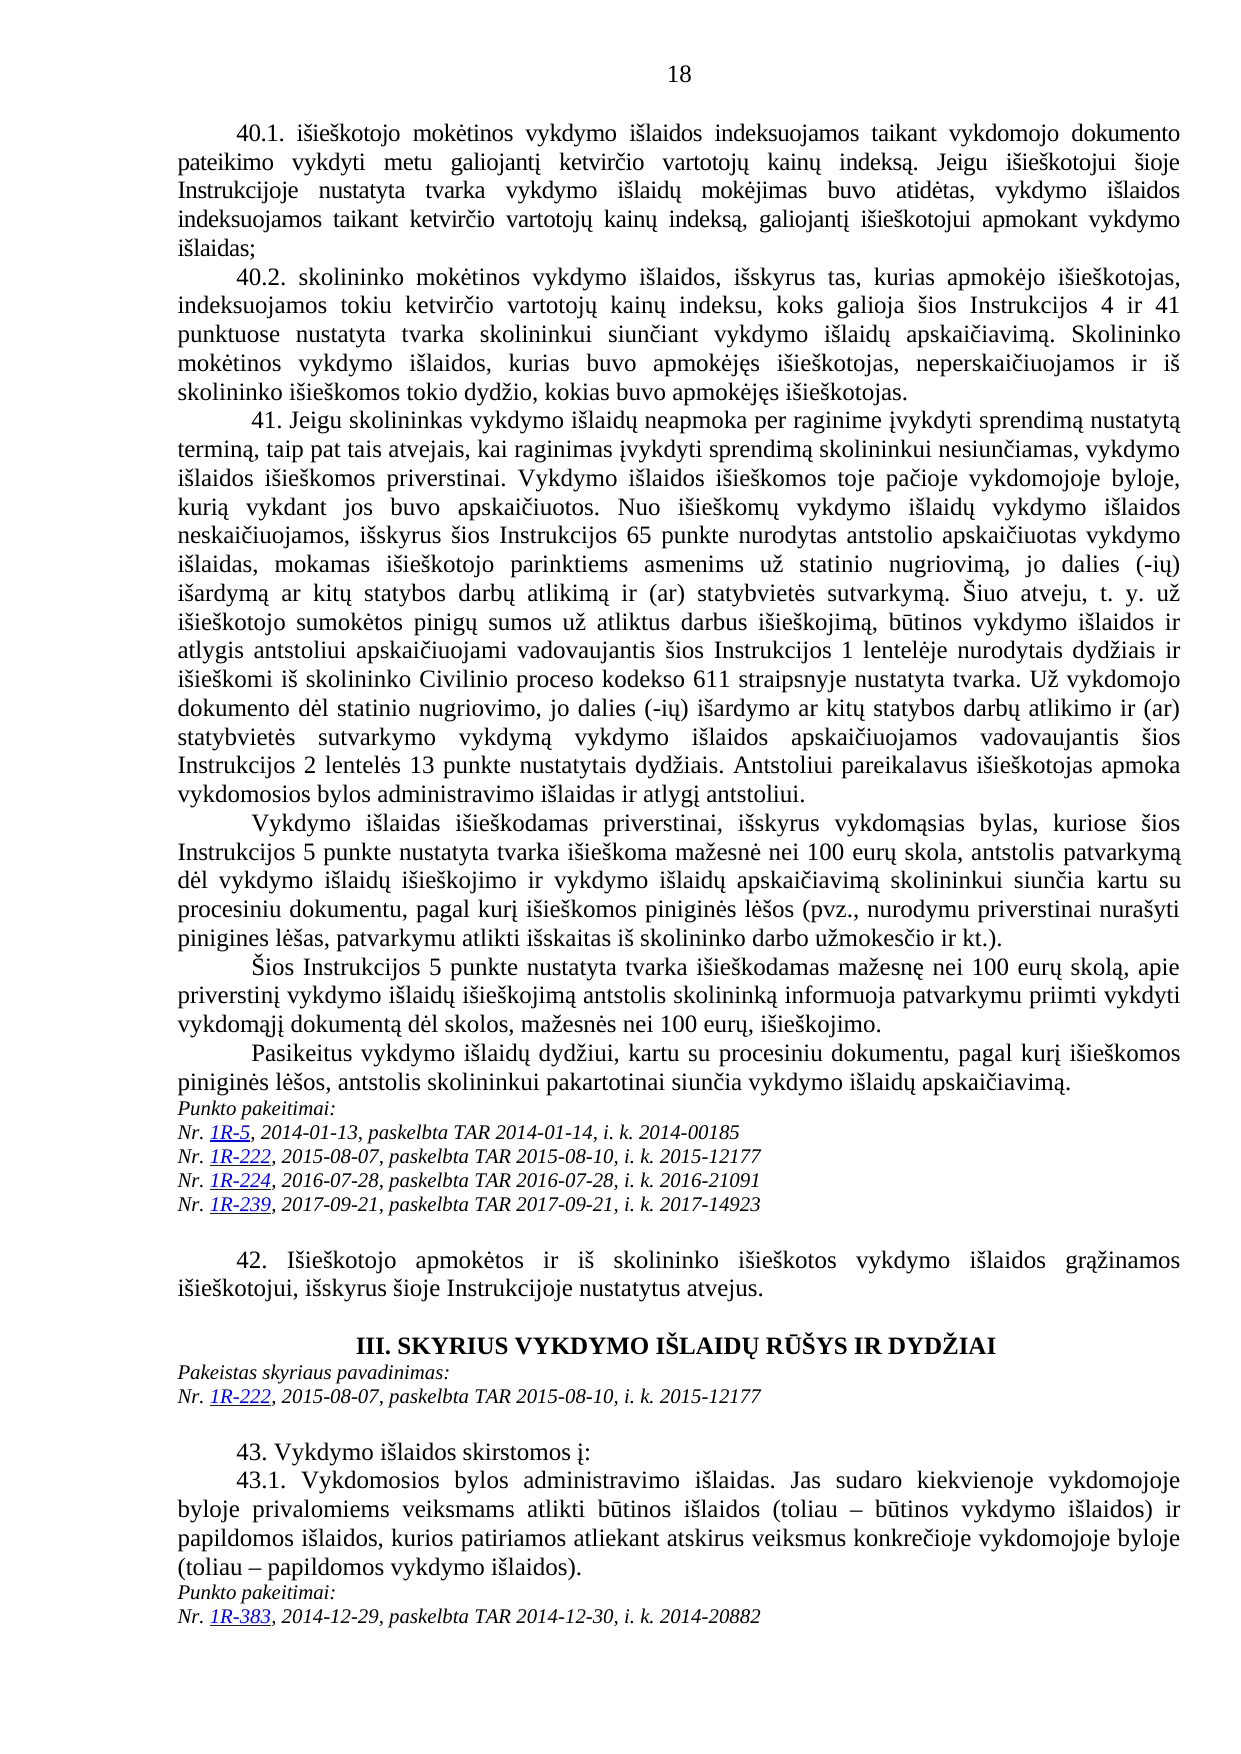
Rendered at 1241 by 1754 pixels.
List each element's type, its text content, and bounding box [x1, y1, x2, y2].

text Nr. 1R-222, 2015-08-07, paskelbta TAR 2015-08-10, i. k. 2015-12177 [177, 1144, 1181, 1168]
text 43.1. Vykdomosios bylos administravimo išlaidas. Jas sudaro kiekvienoje vykdomojoje byloje privalomiems veiksmams atlikti būtinos išlaidos (toliau – būtinos vykdymo išlaidos) ir papildomos išlaidos, kurios patiriamos atliekant atskirus veiksmus konkrečioje vykdomojoje byloje (toliau – papildomos vykdymo išlaidos). [177, 1465, 1181, 1580]
text Pasikeitus vykdymo išlaidų dydžiui, kartu su procesiniu dokumentu, pagal kurį išieškomos piniginės lėšos, antstolis skolininkui pakartotinai siunčia vykdymo išlaidų apskaičiavimą. [177, 1038, 1181, 1096]
text III. SKYRIUS VYKDYMO IŠLAIDŲ RŪŠYS IR DYDŽIAI [177, 1331, 1181, 1360]
text Nr. 1R-222, 2015-08-07, paskelbta TAR 2015-08-10, i. k. 2015-12177 [177, 1384, 1181, 1408]
text Nr. 1R-5, 2014-01-13, paskelbta TAR 2014-01-14, i. k. 2014-00185 [177, 1120, 1181, 1144]
text Punkto pakeitimai: [177, 1096, 1181, 1120]
text 40.1. išieškotojo mokėtinos vykdymo išlaidos indeksuojamos taikant vykdomojo dokumento pateikimo vykdyti metu galiojantį ketvirčio vartotojų kainų indeksą. Jeigu išieškotojui šioje Instrukcijoje nustatyta tvarka vykdymo išlaidų mokėjimas buvo atidėtas, vykdymo išlaidos indeksuojamos taikant ketvirčio vartotojų kainų indeksą, galiojantį išieškotojui apmokant vykdymo išlaidas; [177, 118, 1181, 262]
text Nr. 1R-383, 2014-12-29, paskelbta TAR 2014-12-30, i. k. 2014-20882 [177, 1604, 1181, 1628]
text Vykdymo išlaidas išieškodamas priverstinai, išskyrus vykdomąsias bylas, kuriose šios Instrukcijos 5 punkte nustatyta tvarka išieškoma mažesnė nei 100 eurų skola, antstolis patvarkymą dėl vykdymo išlaidų išieškojimo ir vykdymo išlaidų apskaičiavimą skolininkui siunčia kartu su procesiniu dokumentu, pagal kurį išieškomos piniginės lėšos (pvz., nurodymu priverstinai nurašyti pinigines lėšas, patvarkymu atlikti išskaitas iš skolininko darbo užmokesčio ir kt.). [177, 808, 1181, 952]
text Punkto pakeitimai: [177, 1580, 1181, 1604]
text 42. Išieškotojo apmokėtos ir iš skolininko išieškotos vykdymo išlaidos grąžinamos išieškotojui, išskyrus šioje Instrukcijoje nustatytus atvejus. [177, 1245, 1181, 1302]
text Šios Instrukcijos 5 punkte nustatyta tvarka išieškodamas mažesnę nei 100 eurų skolą, apie priverstinį vykdymo išlaidų išieškojimą antstolis skolininką informuoja patvarkymu priimti vykdyti vykdomąjį dokumentą dėl skolos, mažesnės nei 100 eurų, išieškojimo. [177, 952, 1181, 1038]
text 40.2. skolininko mokėtinos vykdymo išlaidos, išskyrus tas, kurias apmokėjo išieškotojas, indeksuojamos tokiu ketvirčio vartotojų kainų indeksu, koks galioja šios Instrukcijos 4 ir 41 punktuose nustatyta tvarka skolininkui siunčiant vykdymo išlaidų apskaičiavimą. Skolininko mokėtinos vykdymo išlaidos, kurias buvo apmokėjęs išieškotojas, neperskaičiuojamos ir iš skolininko išieškomos tokio dydžio, kokias buvo apmokėjęs išieškotojas. [177, 262, 1181, 406]
text Nr. 1R-224, 2016-07-28, paskelbta TAR 2016-07-28, i. k. 2016-21091 [177, 1168, 1181, 1192]
text Nr. 1R-239, 2017-09-21, paskelbta TAR 2017-09-21, i. k. 2017-14923 [177, 1192, 1181, 1216]
text 43. Vykdymo išlaidos skirstomos į: [177, 1437, 1181, 1465]
text Pakeistas skyriaus pavadinimas: [177, 1360, 1181, 1384]
text 41. Jeigu skolininkas vykdymo išlaidų neapmoka per raginime įvykdyti sprendimą nustatytą terminą, taip pat tais atvejais, kai raginimas įvykdyti sprendimą skolininkui nesiunčiamas, vykdymo išlaidos išieškomos priverstinai. Vykdymo išlaidos išieškomos toje pačioje vykdomojoje byloje, kurią vykdant jos buvo apskaičiuotos. Nuo išieškomų vykdymo išlaidų vykdymo išlaidos neskaičiuojamos, išskyrus šios Instrukcijos 65 punkte nurodytas antstolio apskaičiuotas vykdymo išlaidas, mokamas išieškotojo parinktiems asmenims už statinio nugriovimą, jo dalies (-ių) išardymą ar kitų statybos darbų atlikimą ir (ar) statybvietės sutvarkymą. Šiuo atveju, t. y. už išieškotojo sumokėtos pinigų sumos už atliktus darbus išieškojimą, būtinos vykdymo išlaidos ir atlygis antstoliui apskaičiuojami vadovaujantis šios Instrukcijos 1 lentelėje nurodytais dydžiais ir išieškomi iš skolininko Civilinio proceso kodekso 611 straipsnyje nustatyta tvarka. Už vykdomojo dokumento dėl statinio nugriovimo, jo dalies (-ių) išardymo ar kitų statybos darbų atlikimo ir (ar) statybvietės sutvarkymo vykdymą vykdymo išlaidos apskaičiuojamos vadovaujantis šios Instrukcijos 2 lentelės 13 punkte nustatytais dydžiais. Antstoliui pareikalavus išieškotojas apmoka vykdomosios bylos administravimo išlaidas ir atlygį antstoliui. [177, 406, 1181, 808]
